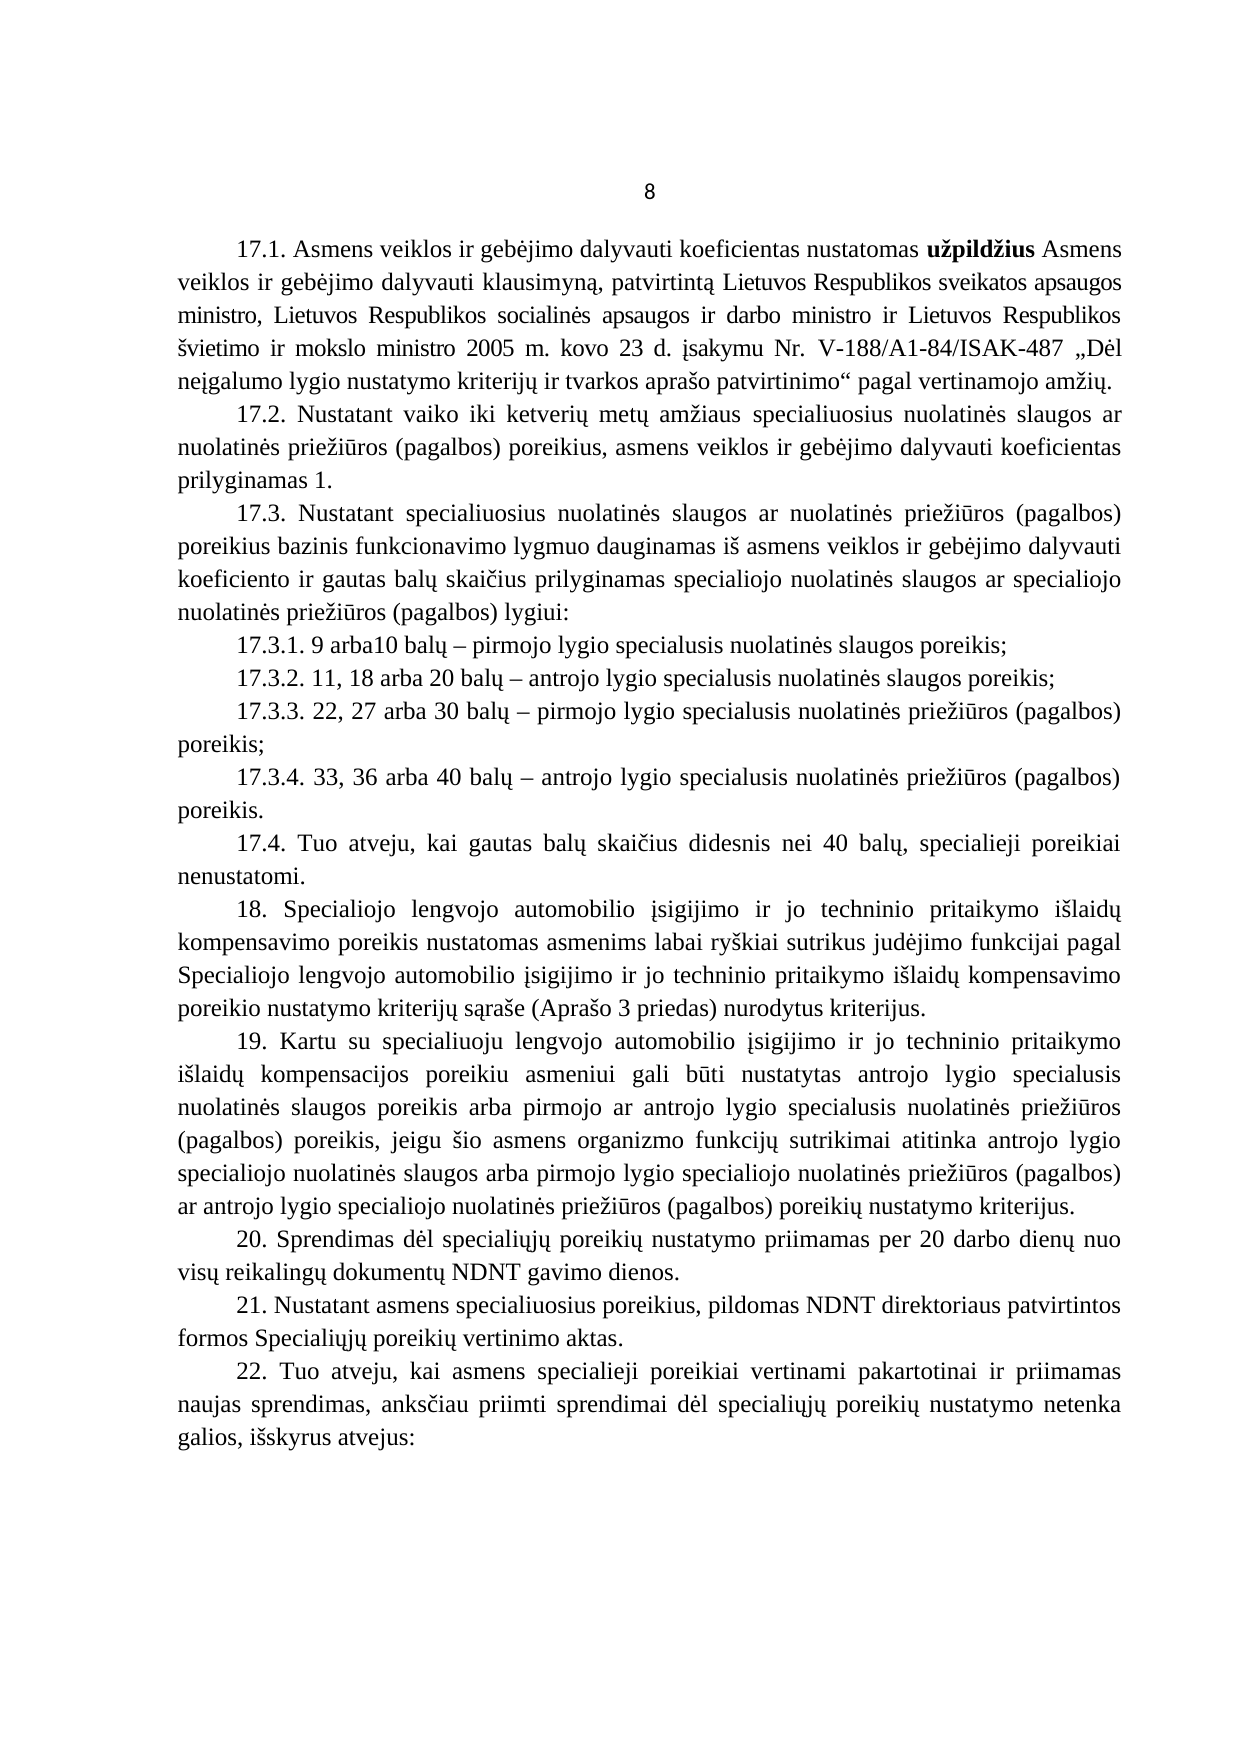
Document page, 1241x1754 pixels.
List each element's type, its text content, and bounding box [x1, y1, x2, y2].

text 17.4. Tuo atveju, kai gautas balų skaičius didesnis nei 40 balų, specialieji poreikiai nenustatomi. [177, 828, 1122, 890]
text 17.3.4. 33, 36 arba 40 balų – antrojo lygio specialusis nuolatinės priežiūros (pagalbos) poreikis. [177, 762, 1122, 824]
text 17.1. Asmens veiklos ir gebėjimo dalyvauti koeficientas nustatomas užpildžius Asmens veiklos ir gebėjimo dalyvauti klausimyną, patvirtintą Lietuvos Respublikos sveikatos apsaugos ministro, Lietuvos Respublikos socialinės apsaugos ir darbo ministro ir Lietuvos Respublikos švietimo ir mokslo ministro 2005 m. kovo 23 d. įsakymu Nr. V-188/A1-84/ISAK-487 „Dėl neįgalumo lygio nustatymo kriterijų ir tvarkos aprašo patvirtinimo“ pagal vertinamojo amžių. [177, 234, 1122, 394]
text 19. Kartu su specialiuoju lengvojo automobilio įsigijimo ir jo techninio pritaikymo išlaidų kompensacijos poreikiu asmeniui gali būti nustatytas antrojo lygio specialusis nuolatinės slaugos poreikis arba pirmojo ar antrojo lygio specialusis nuolatinės priežiūros (pagalbos) poreikis, jeigu šio asmens organizmo funkcijų sutrikimai atitinka antrojo lygio specialiojo nuolatinės slaugos arba pirmojo lygio specialiojo nuolatinės priežiūros (pagalbos) ar antrojo lygio specialiojo nuolatinės priežiūros (pagalbos) poreikių nustatymo kriterijus. [177, 1026, 1122, 1220]
text 17.3. Nustatant specialiuosius nuolatinės slaugos ar nuolatinės priežiūros (pagalbos) poreikius bazinis funkcionavimo lygmuo dauginamas iš asmens veiklos ir gebėjimo dalyvauti koeficiento ir gautas balų skaičius prilyginamas specialiojo nuolatinės slaugos ar specialiojo nuolatinės priežiūros (pagalbos) lygiui: [177, 498, 1122, 626]
text 17.3.2. 11, 18 arba 20 balų – antrojo lygio specialusis nuolatinės slaugos poreikis; [177, 663, 1122, 692]
text 17.3.3. 22, 27 arba 30 balų – pirmojo lygio specialusis nuolatinės priežiūros (pagalbos) poreikis; [177, 696, 1122, 758]
text 18. Specialiojo lengvojo automobilio įsigijimo ir jo techninio pritaikymo išlaidų kompensavimo poreikis nustatomas asmenims labai ryškiai sutrikus judėjimo funkcijai pagal Specialiojo lengvojo automobilio įsigijimo ir jo techninio pritaikymo išlaidų kompensavimo poreikio nustatymo kriterijų sąraše (Aprašo 3 priedas) nurodytus kriterijus. [177, 894, 1122, 1022]
text 21. Nustatant asmens specialiuosius poreikius, pildomas NDNT direktoriaus patvirtintos formos Specialiųjų poreikių vertinimo aktas. [177, 1290, 1122, 1352]
text 17.2. Nustatant vaiko iki ketverių metų amžiaus specialiuosius nuolatinės slaugos ar nuolatinės priežiūros (pagalbos) poreikius, asmens veiklos ir gebėjimo dalyvauti koeficientas prilyginamas 1. [177, 399, 1122, 493]
text 20. Sprendimas dėl specialiųjų poreikių nustatymo priimamas per 20 darbo dienų nuo visų reikalingų dokumentų NDNT gavimo dienos. [177, 1224, 1122, 1286]
text 17.3.1. 9 arba10 balų – pirmojo lygio specialusis nuolatinės slaugos poreikis; [177, 630, 1122, 659]
text 22. Tuo atveju, kai asmens specialieji poreikiai vertinami pakartotinai ir priimamas naujas sprendimas, anksčiau priimti sprendimai dėl specialiųjų poreikių nustatymo netenka galios, išskyrus atvejus: [177, 1356, 1122, 1451]
